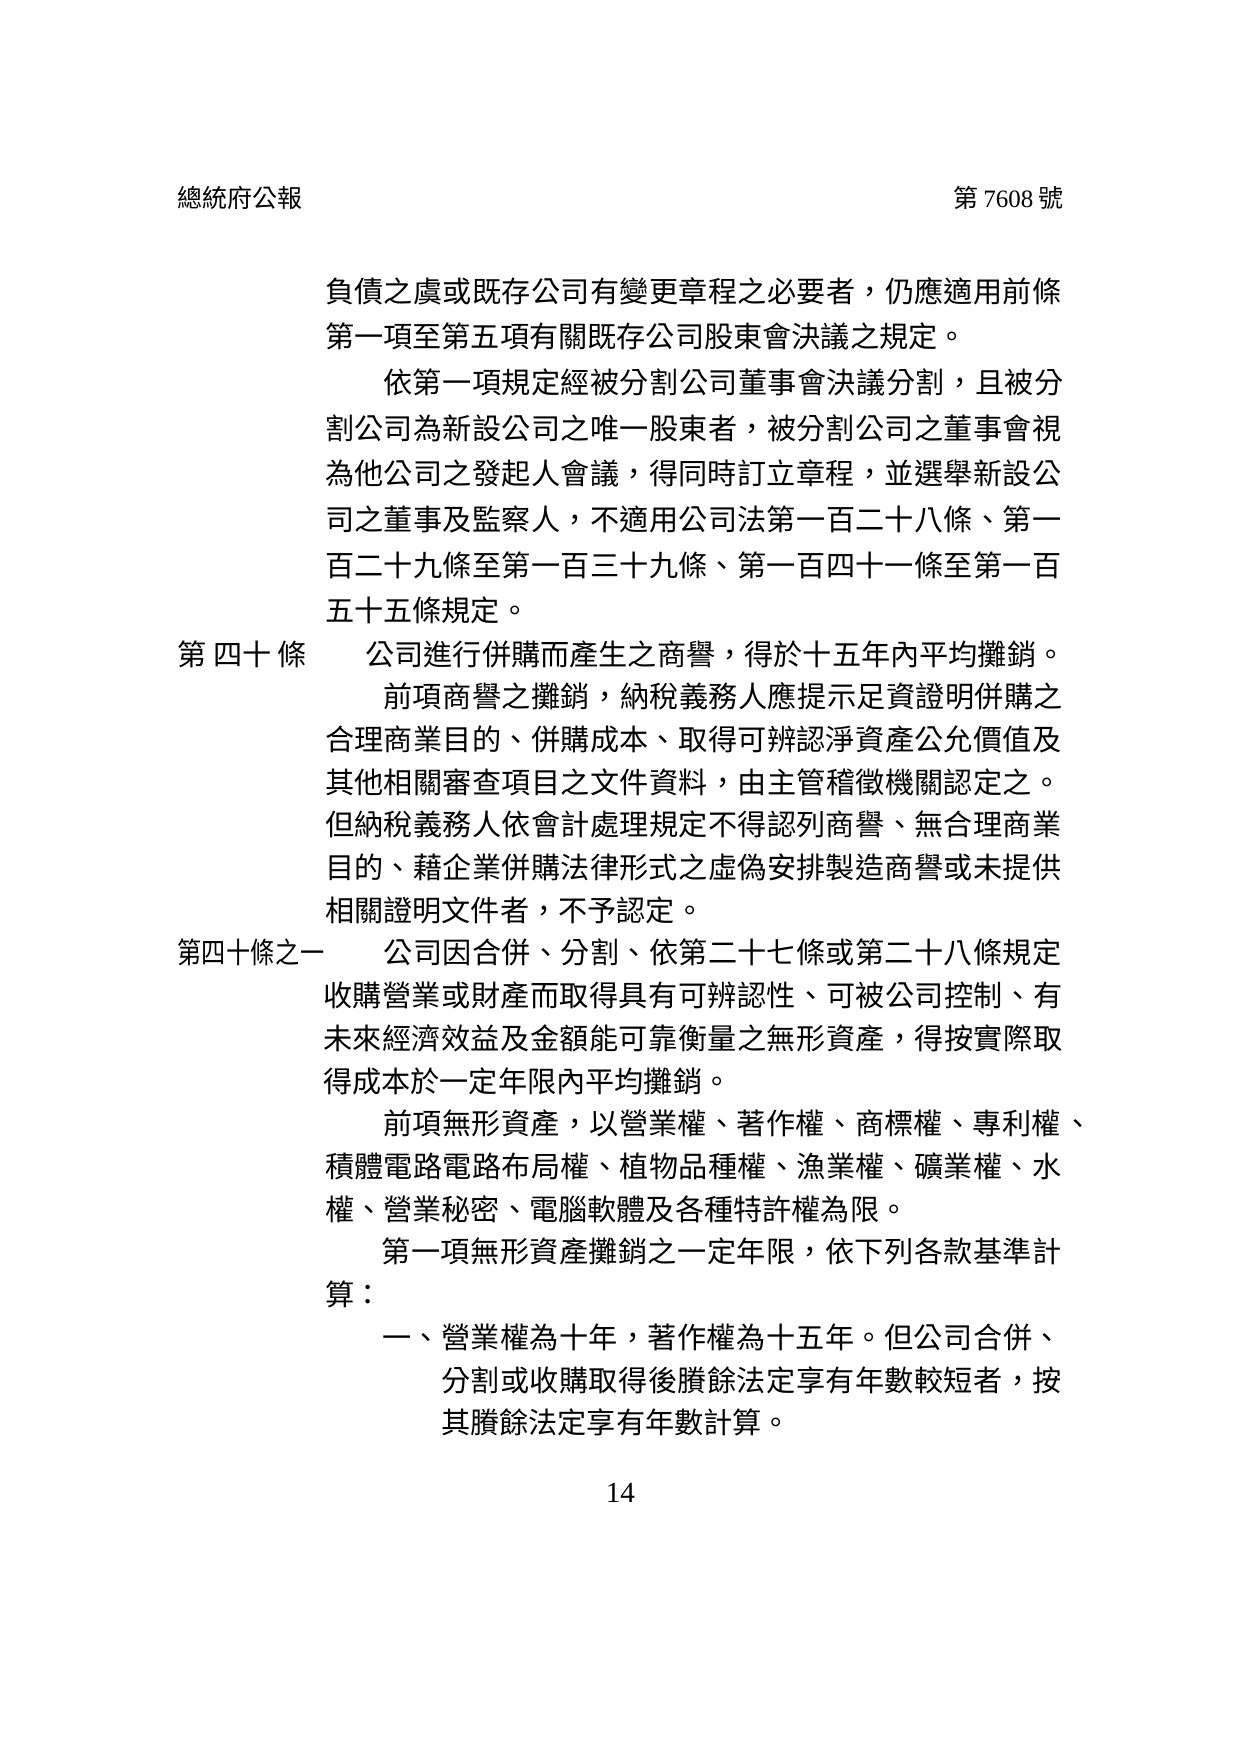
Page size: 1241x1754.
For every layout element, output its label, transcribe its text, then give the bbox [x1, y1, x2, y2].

text 前項商譽之攤銷，納稅義務人應提示足資證明併購之合理商業目的、併購成本、取得可辨認淨資產公允價值及其他相關審查項目之文件資料，由主管稽徵機關認定之。但納稅義務人依會計處理規定不得認列商譽、無合理商業目的、藉企業併購法律形式之虛偽安排製造商譽或未提供相關證明文件者，不予認定。 [325, 673, 1063, 930]
text 前項無形資產，以營業權、著作權、商標權、專利權、積體電路電路布局權、植物品種權、漁業權、礦業權、水權、營業秘密、電腦軟體及各種特許權為限。 [325, 1101, 1063, 1229]
text 一、 營業權為十年，著作權為十五年。但公司合併、分割或收購取得後賸餘法定享有年數較短者，按其賸餘法定享有年數計算。 [382, 1314, 1063, 1442]
text 第一項無形資產攤銷之一定年限，依下列各款基準計算： [325, 1229, 1063, 1314]
text 依第一項規定經被分割公司董事會決議分割，且被分割公司為新設公司之唯一股東者，被分割公司之董事會視為他公司之發起人會議，得同時訂立章程，並選舉新設公司之董事及監察人，不適用公司法第一百二十八條、第一百二十九條至第一百三十九條、第一百四十一條至第一百五十五條規定。 [325, 357, 1063, 631]
text 分割而受讓營業之既存公司，為分割發行之新股，未超過已發行有表決權股份總數之百分之二十，或支付被分割公司之股份、現金或其他財產價值總額未超過既存公司淨值之百分之二十者，得作成分割計畫，經既存公司董事會以三分之二以上董事出席及出席董事過半數之決議行之。但既存公司所受讓被分割公司之營業，其資產有不足抵償負債之虞或既存公司有變更章程之必要者，仍應適用前條第一項至第五項有關既存公司股東會決議之規定。 [325, 266, 1063, 357]
text 第四十條之一 公司因合併、分割、依第二十七條或第二十八條規定收購營業或財產而取得具有可辨認性、可被公司控制、有未來經濟效益及金額能可靠衡量之無形資產，得按實際取得成本於一定年限內平均攤銷。 [177, 930, 1063, 1101]
text 第 四十 條 公司進行併購而產生之商譽，得於十五年內平均攤銷。 [177, 631, 1063, 673]
